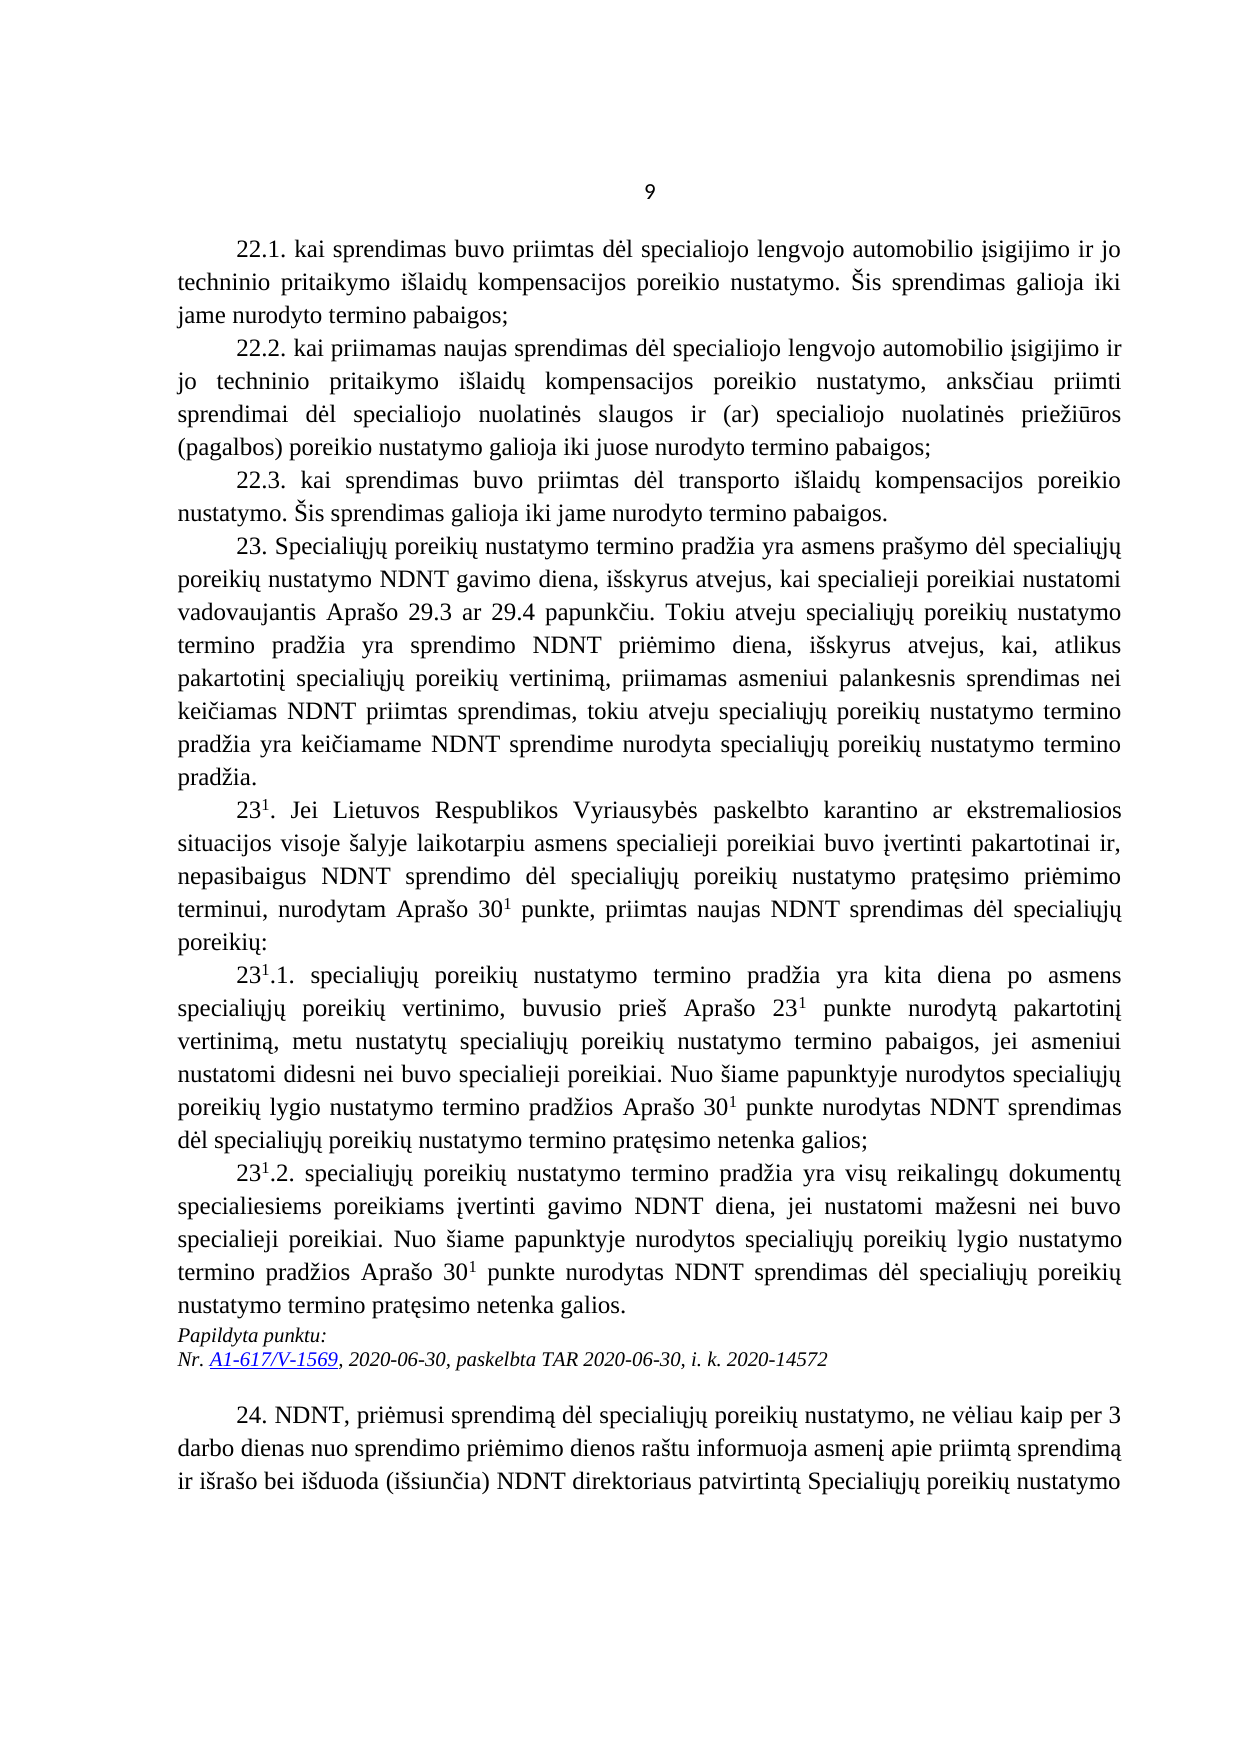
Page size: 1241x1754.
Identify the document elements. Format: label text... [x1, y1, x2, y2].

text 231. Jei Lietuvos Respublikos Vyriausybės paskelbto karantino ar ekstremaliosios situacijos visoje šalyje laikotarpiu asmens specialieji poreikiai buvo įvertinti pakartotinai ir, nepasibaigus NDNT sprendimo dėl specialiųjų poreikių nustatymo pratęsimo priėmimo terminui, nurodytam Aprašo 301 punkte, priimtas naujas NDNT sprendimas dėl specialiųjų poreikių: [177, 795, 1122, 956]
text Papildyta punktu: [177, 1323, 1122, 1347]
text 23. Specialiųjų poreikių nustatymo termino pradžia yra asmens prašymo dėl specialiųjų poreikių nustatymo NDNT gavimo diena, išskyrus atvejus, kai specialieji poreikiai nustatomi vadovaujantis Aprašo 29.3 ar 29.4 papunkčiu. Tokiu atveju specialiųjų poreikių nustatymo termino pradžia yra sprendimo NDNT priėmimo diena, išskyrus atvejus, kai, atlikus pakartotinį specialiųjų poreikių vertinimą, priimamas asmeniui palankesnis sprendimas nei keičiamas NDNT priimtas sprendimas, tokiu atveju specialiųjų poreikių nustatymo termino pradžia yra keičiamame NDNT sprendime nurodyta specialiųjų poreikių nustatymo termino pradžia. [177, 531, 1122, 791]
text 24. NDNT, priėmusi sprendimą dėl specialiųjų poreikių nustatymo, ne vėliau kaip per 3 darbo dienas nuo sprendimo priėmimo dienos raštu informuoja asmenį apie priimtą sprendimą ir išrašo bei išduoda (išsiunčia) NDNT direktoriaus patvirtintą Specialiųjų poreikių nustatymo [177, 1400, 1122, 1495]
text 22.3. kai sprendimas buvo priimtas dėl transporto išlaidų kompensacijos poreikio nustatymo. Šis sprendimas galioja iki jame nurodyto termino pabaigos. [177, 465, 1122, 527]
text 22.1. kai sprendimas buvo priimtas dėl specialiojo lengvojo automobilio įsigijimo ir jo techninio pritaikymo išlaidų kompensacijos poreikio nustatymo. Šis sprendimas galioja iki jame nurodyto termino pabaigos; [177, 234, 1122, 328]
text Nr. A1-617/V-1569, 2020-06-30, paskelbta TAR 2020-06-30, i. k. 2020-14572 [177, 1347, 1122, 1371]
text 22.2. kai priimamas naujas sprendimas dėl specialiojo lengvojo automobilio įsigijimo ir jo techninio pritaikymo išlaidų kompensacijos poreikio nustatymo, anksčiau priimti sprendimai dėl specialiojo nuolatinės slaugos ir (ar) specialiojo nuolatinės priežiūros (pagalbos) poreikio nustatymo galioja iki juose nurodyto termino pabaigos; [177, 333, 1122, 461]
text 231.2. specialiųjų poreikių nustatymo termino pradžia yra visų reikalingų dokumentų specialiesiems poreikiams įvertinti gavimo NDNT diena, jei nustatomi mažesni nei buvo specialieji poreikiai. Nuo šiame papunktyje nurodytos specialiųjų poreikių lygio nustatymo termino pradžios Aprašo 301 punkte nurodytas NDNT sprendimas dėl specialiųjų poreikių nustatymo termino pratęsimo netenka galios. [177, 1158, 1122, 1319]
text 231.1. specialiųjų poreikių nustatymo termino pradžia yra kita diena po asmens specialiųjų poreikių vertinimo, buvusio prieš Aprašo 231 punkte nurodytą pakartotinį vertinimą, metu nustatytų specialiųjų poreikių nustatymo termino pabaigos, jei asmeniui nustatomi didesni nei buvo specialieji poreikiai. Nuo šiame papunktyje nurodytos specialiųjų poreikių lygio nustatymo termino pradžios Aprašo 301 punkte nurodytas NDNT sprendimas dėl specialiųjų poreikių nustatymo termino pratęsimo netenka galios; [177, 960, 1122, 1154]
